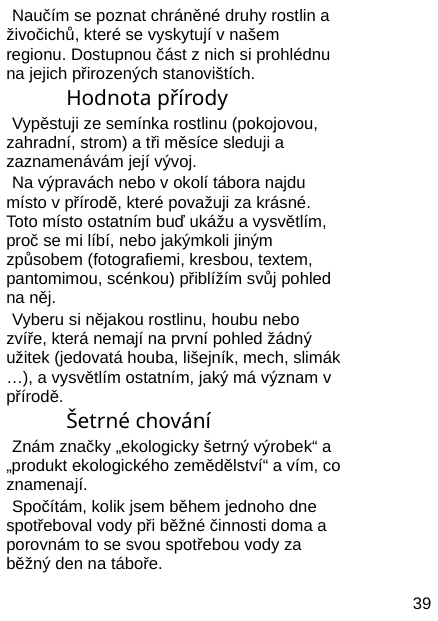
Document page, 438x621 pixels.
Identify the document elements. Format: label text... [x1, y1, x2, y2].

text Znám značky „ekologicky šetrný výrobek“ a „produkt ekologického zemědělství“ a vím, co znamenají. [6, 437, 342, 494]
text Spočítám, kolik jsem během jednoho dne spotřeboval vody při běžné činnosti doma a porovnám to se svou spotřebou vody za běžný den na táboře. [6, 496, 342, 573]
text Na výpravách nebo v okolí tábora najdu místo v přírodě, které považuji za krásné. Toto místo ostatním buď ukážu a vysvětlím, proč se mi líbí, nebo jakýmkoli jiným způsobem (fotografiemi, kresbou, textem, pantomimou, scénkou) přiblížím svůj pohled na něj. [6, 173, 342, 307]
subtitle Šetrné chování [6, 406, 431, 434]
text Vypěstuji ze semínka rostlinu (pokojovou, zahradní, strom) a tři měsíce sleduji a zaznamenávám její vývoj. [6, 113, 342, 171]
text Naučím se poznat chráněné druhy rostlin a živočichů, které se vyskytují v našem regionu. Dostupnou část z nich si prohlédnu na jejich přirozených stanovištích. [6, 6, 342, 83]
text Vyberu si nějakou rostlinu, houbu nebo zvíře, která nemají na první pohled žádný užitek (jedovatá houba, lišejník, mech, slimák …), a vysvětlím ostatním, jaký má význam v přírodě. [6, 310, 342, 406]
subtitle Hodnota přírody [6, 83, 431, 111]
